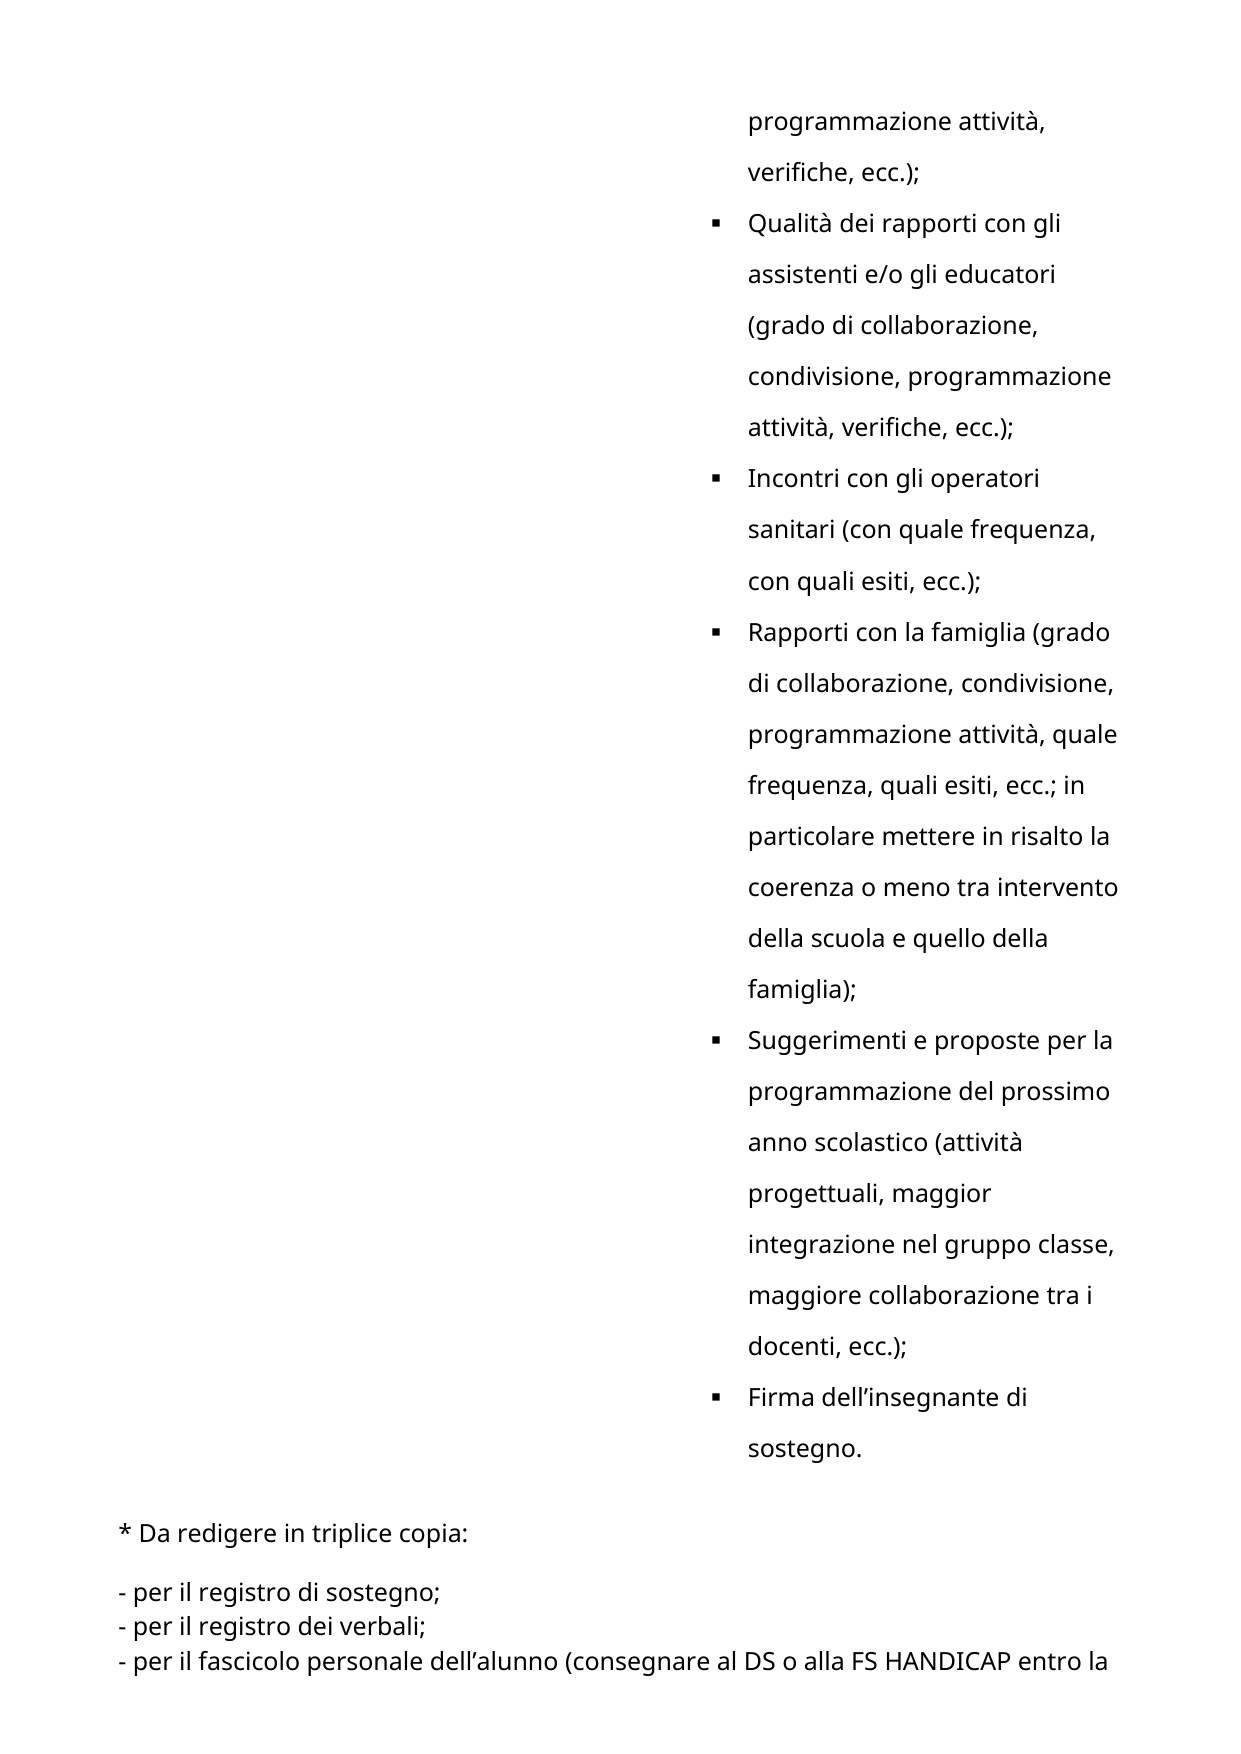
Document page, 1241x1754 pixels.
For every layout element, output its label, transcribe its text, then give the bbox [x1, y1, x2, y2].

list programmazione attività, verifiche, ecc.); [710, 104, 1122, 189]
list Rapporti con la famiglia (grado di collaborazione, condivisione, programmazione attività, quale frequenza, quali esiti, ecc.; in particolare mettere in risalto la coerenza o meno tra intervento della scuola e quello della famiglia); [710, 614, 1122, 1006]
text - per il registro di sostegno; [118, 1575, 1122, 1609]
text * Da redigere in triplice copia: [118, 1516, 1122, 1550]
list Suggerimenti e proposte per la programmazione del prossimo anno scolastico (attività progettuali, maggior integrazione nel gruppo classe, maggiore collaborazione tra i docenti, ecc.); [710, 1022, 1122, 1363]
list Firma dell’insegnante di sostegno. [710, 1380, 1122, 1465]
text - per il fascicolo personale dell’alunno (consegnare al DS o alla FS HANDICAP entro la [118, 1643, 1122, 1677]
list Qualità dei rapporti con gli assistenti e/o gli educatori (grado di collaborazione, condivisione, programmazione attività, verifiche, ecc.); [710, 206, 1122, 444]
list Incontri con gli operatori sanitari (con quale frequenza, con quali esiti, ecc.); [710, 461, 1122, 597]
text - per il registro dei verbali; [118, 1609, 1122, 1643]
